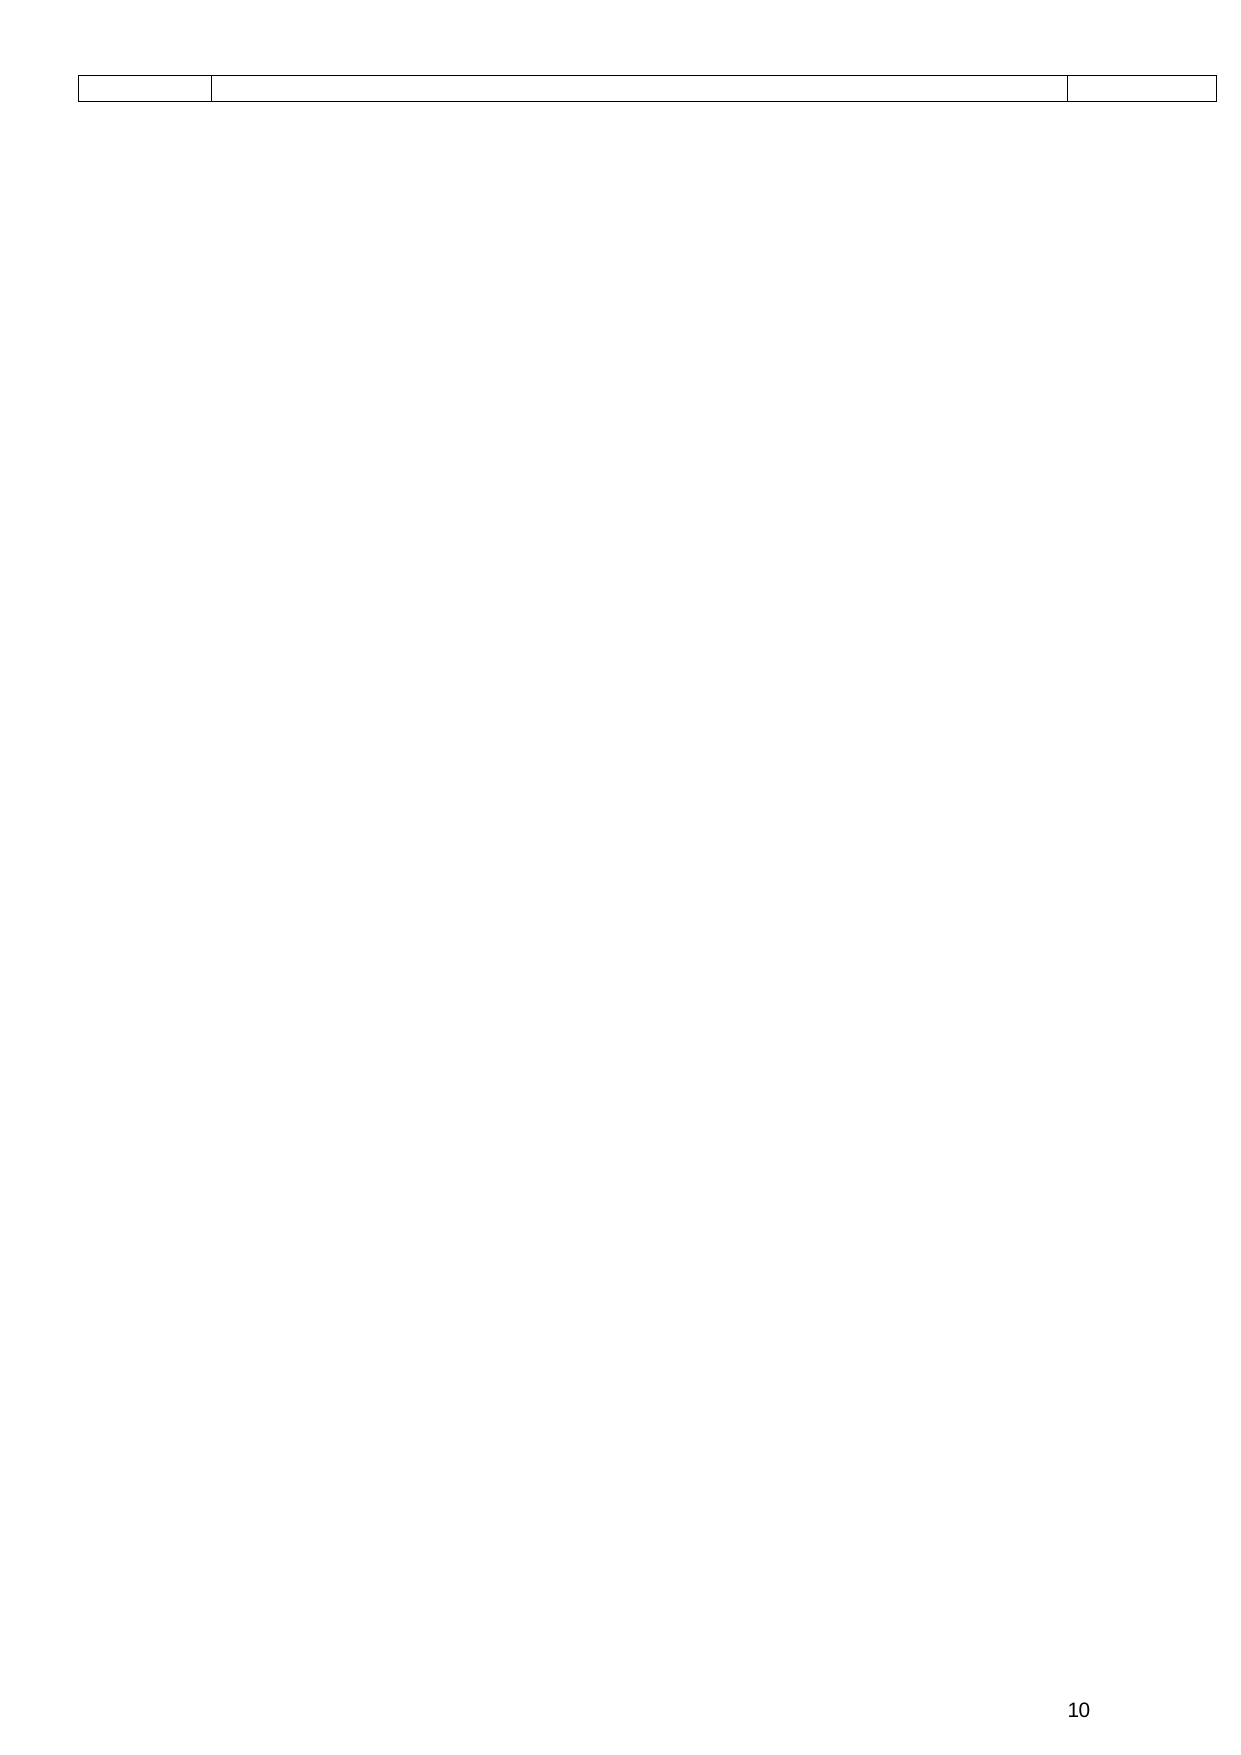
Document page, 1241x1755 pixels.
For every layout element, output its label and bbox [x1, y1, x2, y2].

table_header [212, 76, 1067, 101]
table_header [1068, 76, 1216, 101]
table_header [79, 76, 211, 101]
